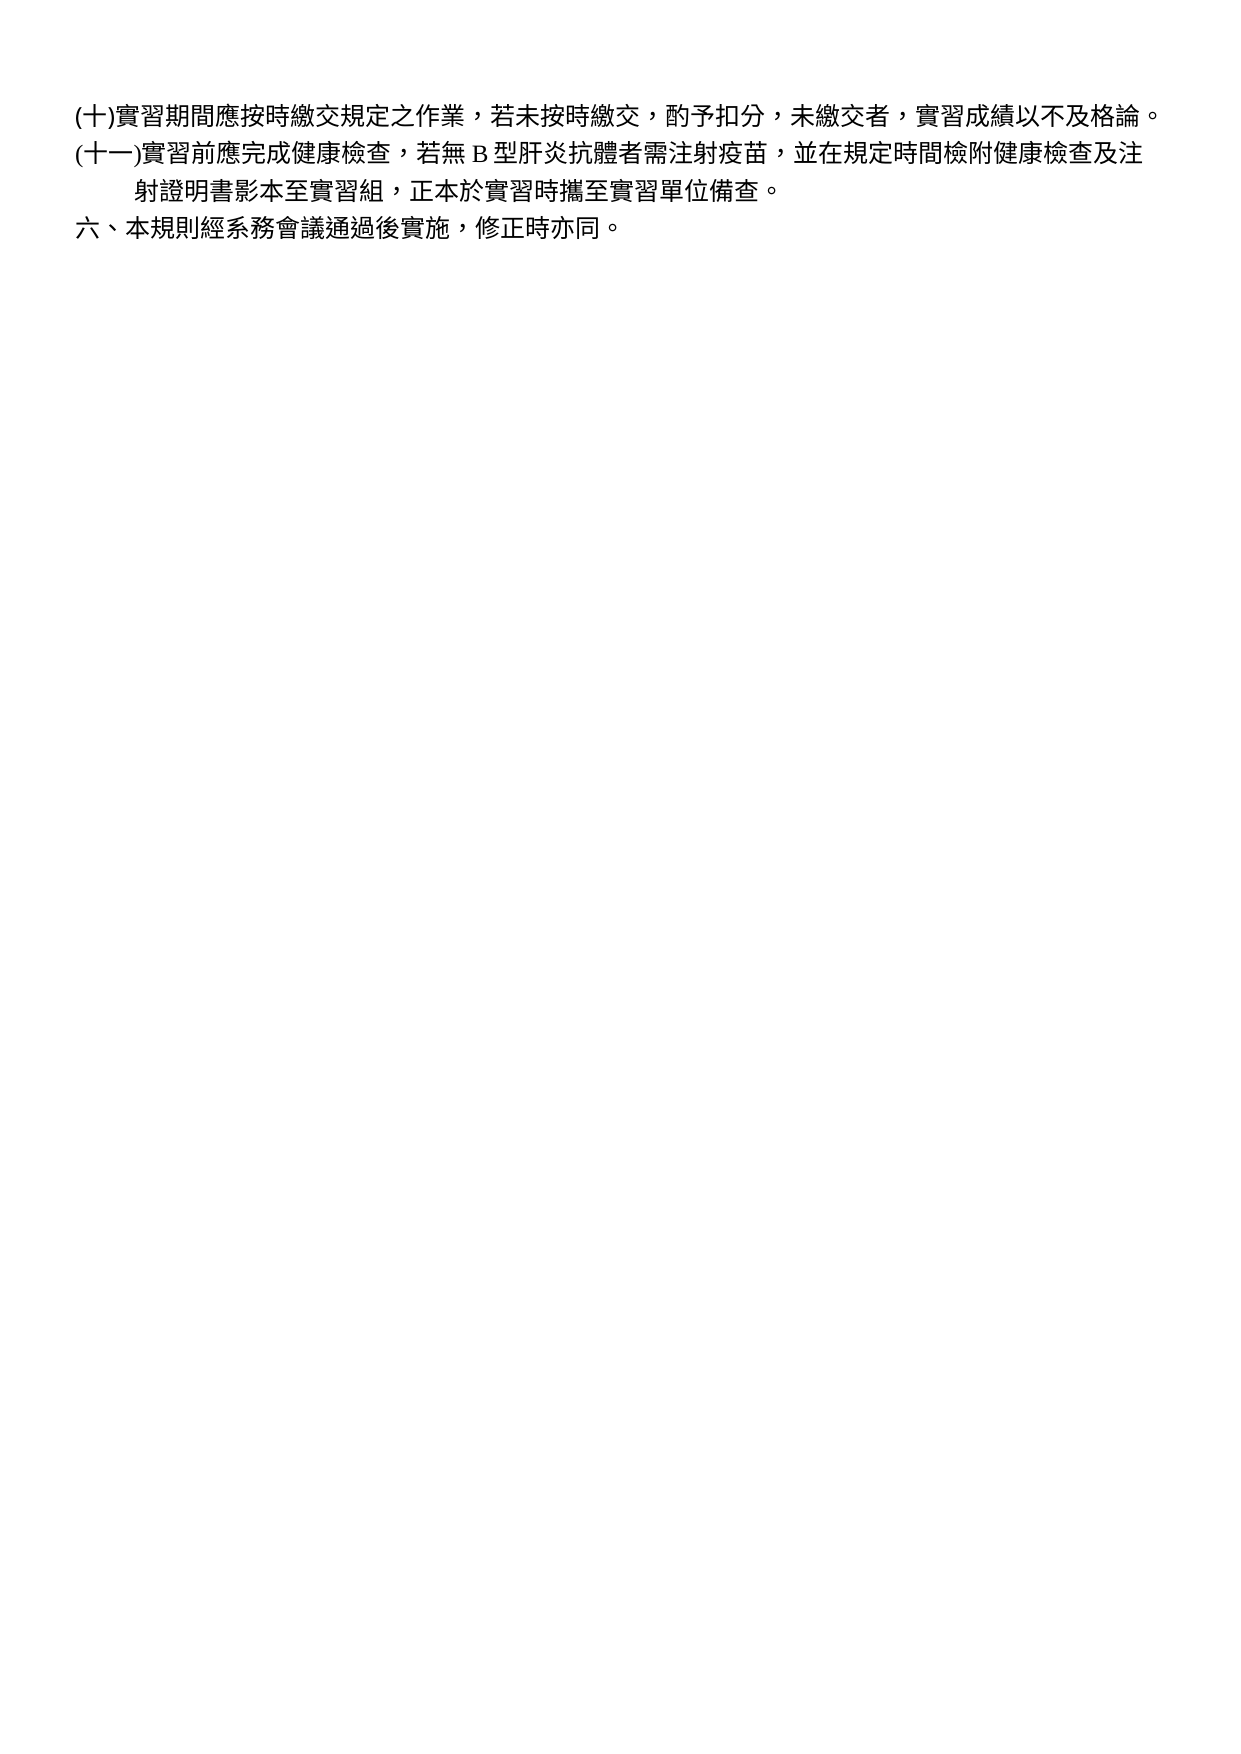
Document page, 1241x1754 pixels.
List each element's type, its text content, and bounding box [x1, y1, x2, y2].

text (十一)實習前應完成健康檢查，若無B型肝炎抗體者需注射疫苗，並在規定時間檢附健康檢查及注射證明書影本至實習組，正本於實習時攜至實習單位備查。 [75, 127, 1165, 202]
text 六、本規則經系務會議通過後實施，修正時亦同。 [75, 202, 1165, 239]
text (十)實習期間應按時繳交規定之作業，若未按時繳交，酌予扣分，未繳交者，實習成績以不及格論。 [75, 89, 1165, 127]
